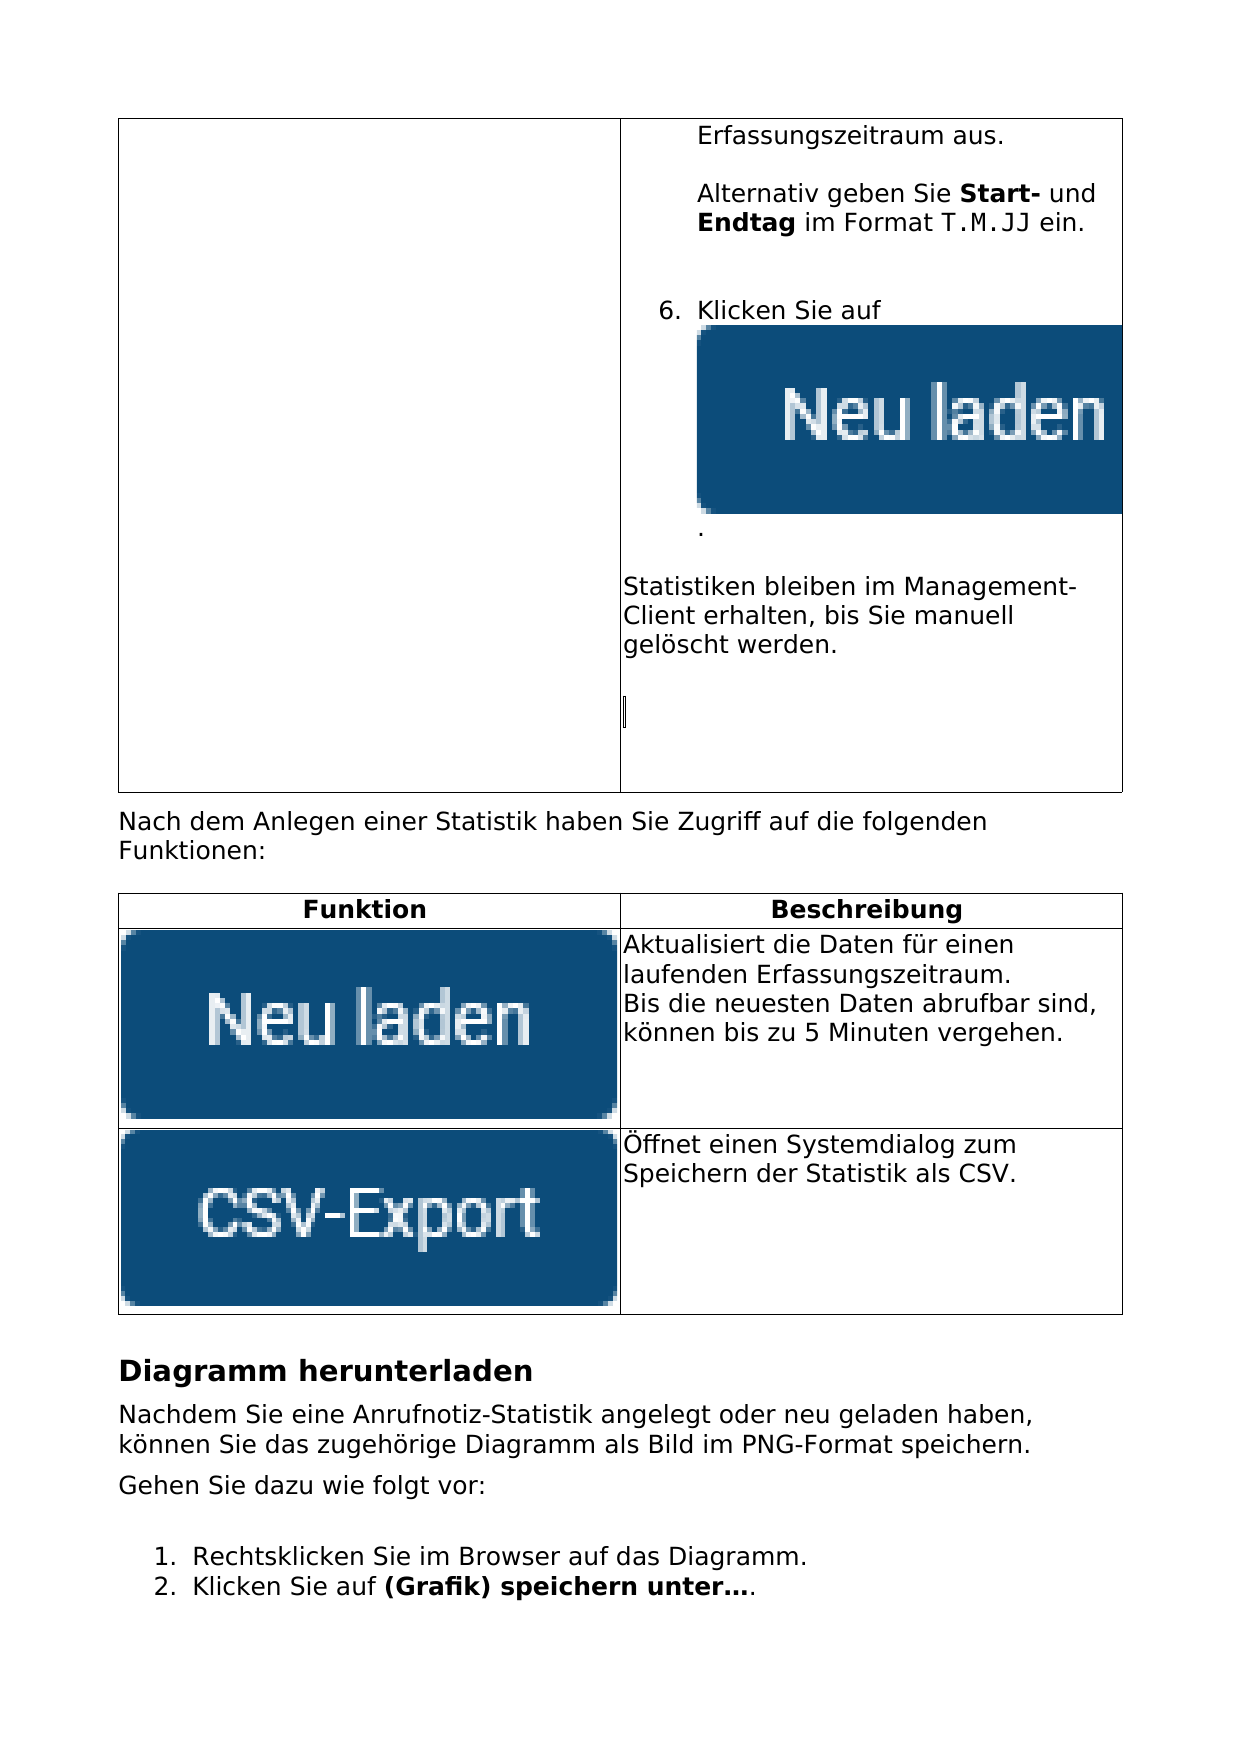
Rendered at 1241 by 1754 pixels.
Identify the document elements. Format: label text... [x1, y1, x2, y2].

table_header [119, 119, 620, 792]
text Gehen Sie dazu wie folgt vor: [118, 1471, 1122, 1501]
picture [696, 325, 1123, 514]
table_cell [119, 929, 620, 1127]
table_cell Aktualisiert die Daten für einen laufenden Erfassungszeitraum. Bis die neuesten Daten abrufbar sind, können bis zu 5 Minuten vergehen. [621, 929, 1122, 1127]
table_cell Öffnet einen Systemdialog zum Speichern der Statistik als CSV. [621, 1129, 1122, 1314]
picture [121, 1130, 618, 1306]
table_header Beschreibung [621, 894, 1122, 928]
table_cell [119, 1129, 620, 1314]
table_header Funktion [119, 894, 620, 928]
list Klicken Sie auf (Grafik) speichern unter…. [177, 1572, 1122, 1601]
list Rechtsklicken Sie im Browser auf das Diagramm. [177, 1543, 1122, 1572]
text Nach dem Anlegen einer Statistik haben Sie Zugriff auf die folgenden Funktionen: [118, 807, 1122, 865]
picture [121, 930, 618, 1119]
text Nachdem Sie eine Anrufnotiz-Statistik angelegt oder neu geladen haben, können Sie das zugehörige Diagramm als Bild im PNG-Format speichern. [118, 1401, 1122, 1459]
table_header Erfassungszeitraum aus. Alternativ geben Sie Start- und Endtag im Format T.M.JJ ein. Klicken Sie auf . Statistiken bleiben im Management-Client erhalten, bis Sie manuell gelöscht werden. [621, 119, 1122, 792]
subtitle Diagramm herunterladen [118, 1354, 1122, 1388]
